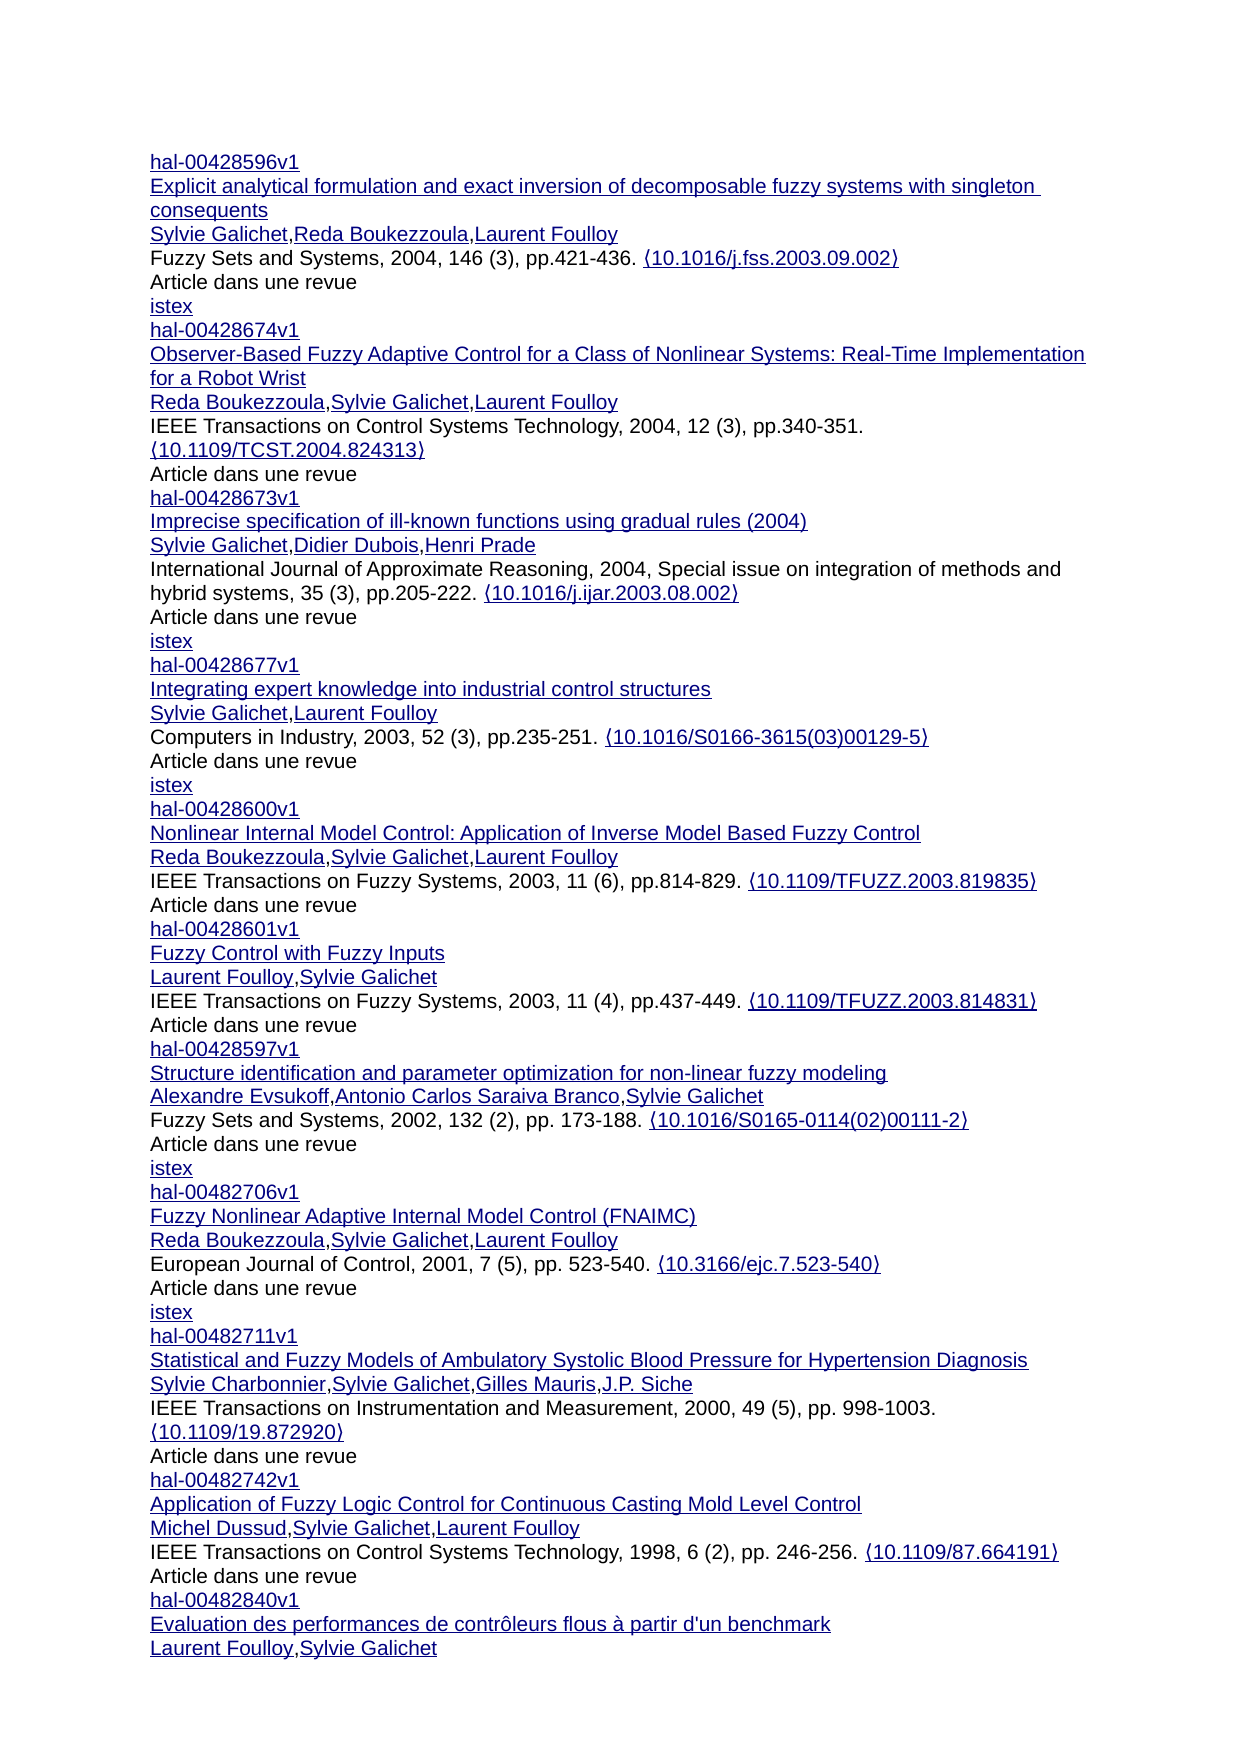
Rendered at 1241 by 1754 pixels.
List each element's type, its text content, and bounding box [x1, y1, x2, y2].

table_cell Application of Fuzzy Logic Control for Continuous Casting Mold Level Control Michel Dussud,Sylvie Galichet,Laurent Foulloy IEEE Transactions on Control Systems Technology, 1998, 6 (2), pp. 246-256. ⟨10.1109/87.664191⟩ Article dans une revue hal-00482840v1 [150, 1492, 1090, 1611]
table_cell Fuzzy Nonlinear Adaptive Internal Model Control (FNAIMC) Reda Boukezzoula,Sylvie Galichet,Laurent Foulloy European Journal of Control, 2001, 7 (5), pp. 523-540. ⟨10.3166/ejc.7.523-540⟩ Article dans une revue istex hal-00482711v1 [150, 1204, 1090, 1348]
table_cell Integrating expert knowledge into industrial control structures Sylvie Galichet,Laurent Foulloy Computers in Industry, 2003, 52 (3), pp.235-251. ⟨10.1016/S0166-3615(03)00129-5⟩ Article dans une revue istex hal-00428600v1 [150, 677, 1090, 821]
table_cell hal-00428596v1 [150, 150, 1090, 174]
table_cell Explicit analytical formulation and exact inversion of decomposable fuzzy systems with singleton consequents Sylvie Galichet,Reda Boukezzoula,Laurent Foulloy Fuzzy Sets and Systems, 2004, 146 (3), pp.421-436. ⟨10.1016/j.fss.2003.09.002⟩ Article dans une revue istex hal-00428674v1 [150, 174, 1090, 342]
table_cell Evaluation des performances de contrôleurs flous à partir d'un benchmark Laurent Foulloy,Sylvie Galichet [150, 1611, 1090, 1659]
table_cell Fuzzy Control with Fuzzy Inputs Laurent Foulloy,Sylvie Galichet IEEE Transactions on Fuzzy Systems, 2003, 11 (4), pp.437-449. ⟨10.1109/TFUZZ.2003.814831⟩ Article dans une revue hal-00428597v1 [150, 941, 1090, 1060]
table_cell Observer-Based Fuzzy Adaptive Control for a Class of Nonlinear Systems: Real-Time Implementation for a Robot Wrist Reda Boukezzoula,Sylvie Galichet,Laurent Foulloy IEEE Transactions on Control Systems Technology, 2004, 12 (3), pp.340-351. ⟨10.1109/TCST.2004.824313⟩ Article dans une revue hal-00428673v1 [150, 342, 1090, 509]
table_cell Statistical and Fuzzy Models of Ambulatory Systolic Blood Pressure for Hypertension Diagnosis Sylvie Charbonnier,Sylvie Galichet,Gilles Mauris,J.P. Siche IEEE Transactions on Instrumentation and Measurement, 2000, 49 (5), pp. 998-1003. ⟨10.1109/19.872920⟩ Article dans une revue hal-00482742v1 [150, 1348, 1090, 1492]
table_cell Nonlinear Internal Model Control: Application of Inverse Model Based Fuzzy Control Reda Boukezzoula,Sylvie Galichet,Laurent Foulloy IEEE Transactions on Fuzzy Systems, 2003, 11 (6), pp.814-829. ⟨10.1109/TFUZZ.2003.819835⟩ Article dans une revue hal-00428601v1 [150, 821, 1090, 941]
table_cell Imprecise specification of ill-known functions using gradual rules (2004) Sylvie Galichet,Didier Dubois,Henri Prade International Journal of Approximate Reasoning, 2004, Special issue on integration of methods and hybrid systems, 35 (3), pp.205-222. ⟨10.1016/j.ijar.2003.08.002⟩ Article dans une revue istex hal-00428677v1 [150, 509, 1090, 677]
table_cell Structure identification and parameter optimization for non-linear fuzzy modeling Alexandre Evsukoff,Antonio Carlos Saraiva Branco,Sylvie Galichet Fuzzy Sets and Systems, 2002, 132 (2), pp. 173-188. ⟨10.1016/S0165-0114(02)00111-2⟩ Article dans une revue istex hal-00482706v1 [150, 1060, 1090, 1204]
